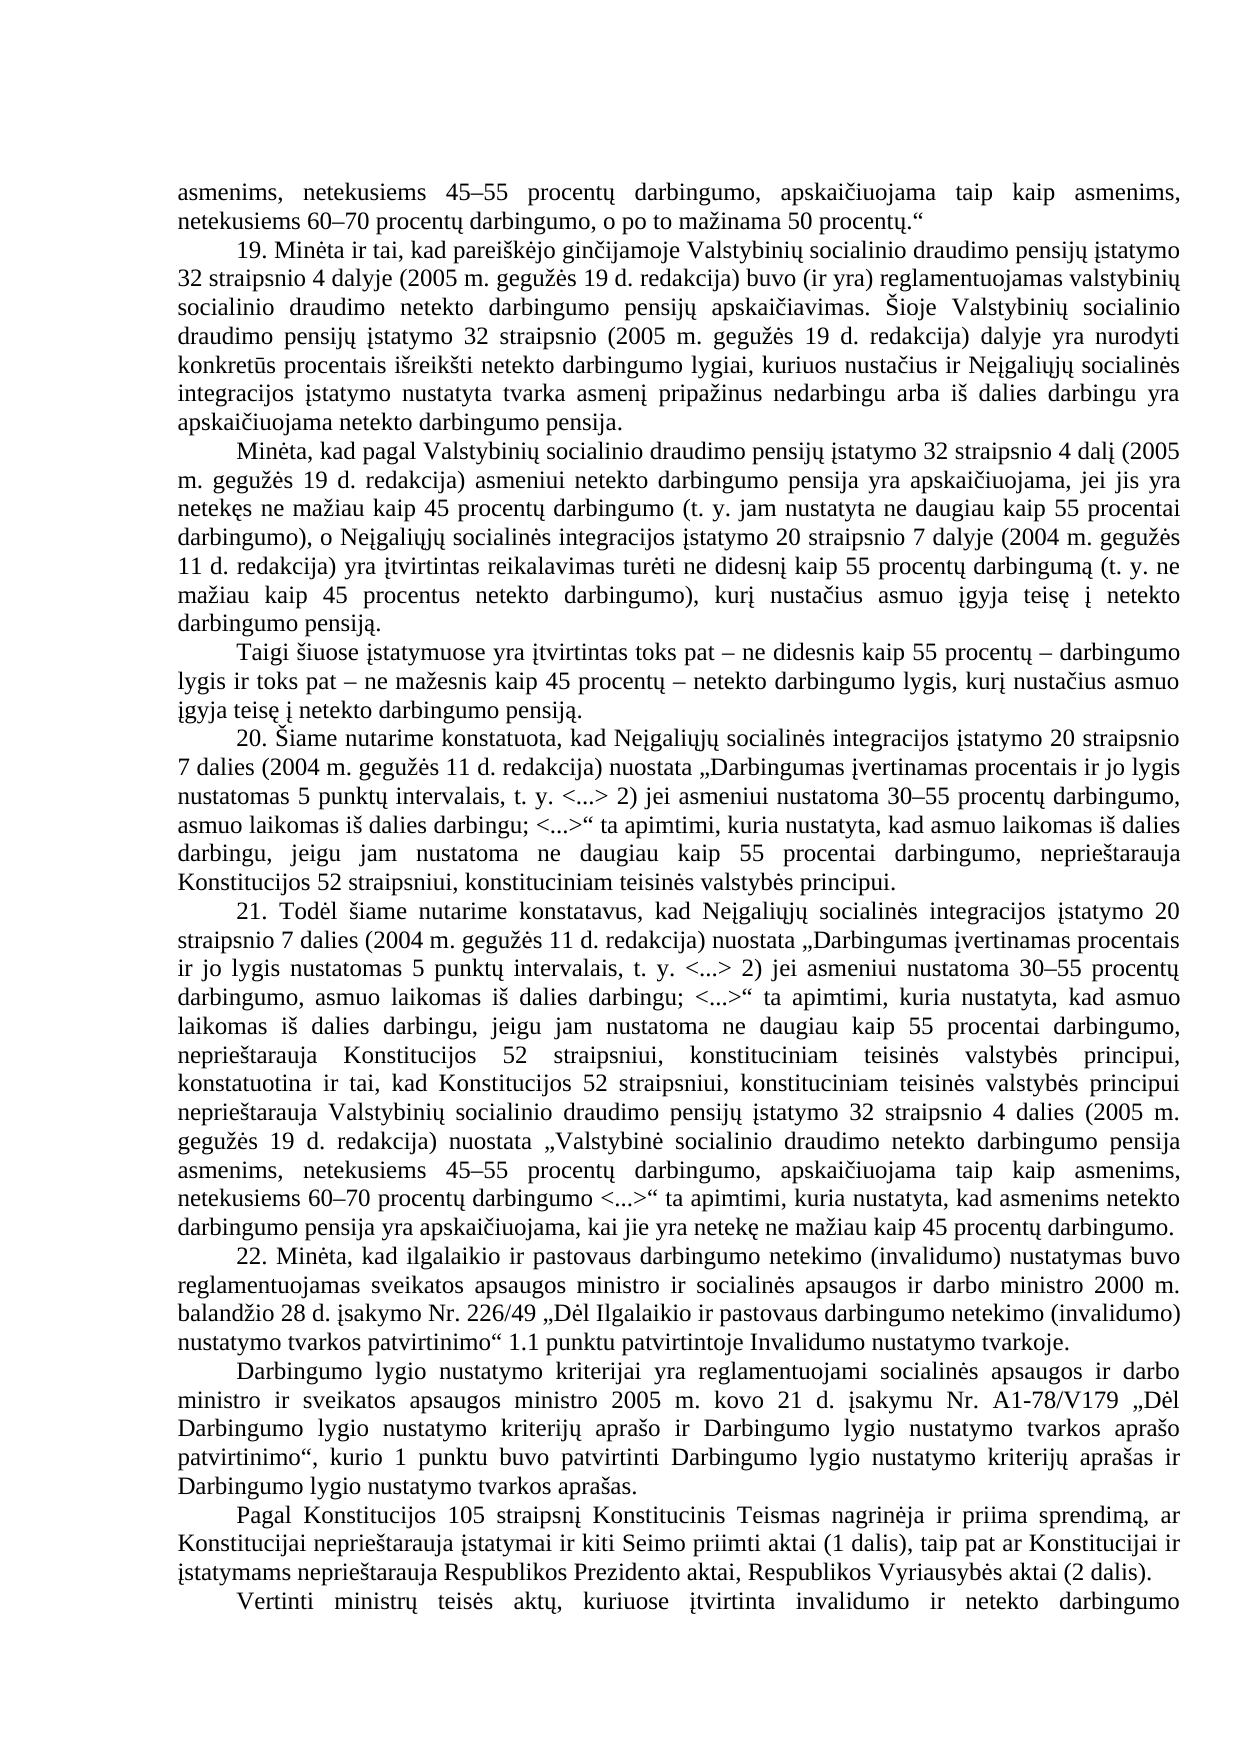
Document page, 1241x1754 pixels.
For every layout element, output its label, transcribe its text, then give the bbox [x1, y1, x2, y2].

text asmenims, netekusiems 45–55 procentų darbingumo, apskaičiuojama taip kaip asmenims, netekusiems 60–70 procentų darbingumo, o po to mažinama 50 procentų.“ [177, 177, 1181, 235]
text 19. Minėta ir tai, kad pareiškėjo ginčijamoje Valstybinių socialinio draudimo pensijų įstatymo 32 straipsnio 4 dalyje (2005 m. gegužės 19 d. redakcija) buvo (ir yra) reglamentuojamas valstybinių socialinio draudimo netekto darbingumo pensijų apskaičiavimas. Šioje Valstybinių socialinio draudimo pensijų įstatymo 32 straipsnio (2005 m. gegužės 19 d. redakcija) dalyje yra nurodyti konkretūs procentais išreikšti netekto darbingumo lygiai, kuriuos nustačius ir Neįgaliųjų socialinės integracijos įstatymo nustatyta tvarka asmenį pripažinus nedarbingu arba iš dalies darbingu yra apskaičiuojama netekto darbingumo pensija. [177, 235, 1181, 436]
text Vertinti ministrų teisės aktų, kuriuose įtvirtinta invalidumo ir netekto darbingumo [177, 1586, 1181, 1615]
text Pagal Konstitucijos 105 straipsnį Konstitucinis Teismas nagrinėja ir priima sprendimą, ar Konstitucijai neprieštarauja įstatymai ir kiti Seimo priimti aktai (1 dalis), taip pat ar Konstitucijai ir įstatymams neprieštarauja Respublikos Prezidento aktai, Respublikos Vyriausybės aktai (2 dalis). [177, 1500, 1181, 1586]
text 21. Todėl šiame nutarime konstatavus, kad Neįgaliųjų socialinės integracijos įstatymo 20 straipsnio 7 dalies (2004 m. gegužės 11 d. redakcija) nuostata „Darbingumas įvertinamas procentais ir jo lygis nustatomas 5 punktų intervalais, t. y. <...> 2) jei asmeniui nustatoma 30–55 procentų darbingumo, asmuo laikomas iš dalies darbingu; <...>“ ta apimtimi, kuria nustatyta, kad asmuo laikomas iš dalies darbingu, jeigu jam nustatoma ne daugiau kaip 55 procentai darbingumo, neprieštarauja Konstitucijos 52 straipsniui, konstituciniam teisinės valstybės principui, konstatuotina ir tai, kad Konstitucijos 52 straipsniui, konstituciniam teisinės valstybės principui neprieštarauja Valstybinių socialinio draudimo pensijų įstatymo 32 straipsnio 4 dalies (2005 m. gegužės 19 d. redakcija) nuostata „Valstybinė socialinio draudimo netekto darbingumo pensija asmenims, netekusiems 45–55 procentų darbingumo, apskaičiuojama taip kaip asmenims, netekusiems 60–70 procentų darbingumo <...>“ ta apimtimi, kuria nustatyta, kad asmenims netekto darbingumo pensija yra apskaičiuojama, kai jie yra netekę ne mažiau kaip 45 procentų darbingumo. [177, 896, 1181, 1241]
text Darbingumo lygio nustatymo kriterijai yra reglamentuojami socialinės apsaugos ir darbo ministro ir sveikatos apsaugos ministro 2005 m. kovo 21 d. įsakymu Nr. A1-78/V179 „Dėl Darbingumo lygio nustatymo kriterijų aprašo ir Darbingumo lygio nustatymo tvarkos aprašo patvirtinimo“, kurio 1 punktu buvo patvirtinti Darbingumo lygio nustatymo kriterijų aprašas ir Darbingumo lygio nustatymo tvarkos aprašas. [177, 1356, 1181, 1500]
text 22. Minėta, kad ilgalaikio ir pastovaus darbingumo netekimo (invalidumo) nustatymas buvo reglamentuojamas sveikatos apsaugos ministro ir socialinės apsaugos ir darbo ministro 2000 m. balandžio 28 d. įsakymo Nr. 226/49 „Dėl Ilgalaikio ir pastovaus darbingumo netekimo (invalidumo) nustatymo tvarkos patvirtinimo“ 1.1 punktu patvirtintoje Invalidumo nustatymo tvarkoje. [177, 1241, 1181, 1356]
text Minėta, kad pagal Valstybinių socialinio draudimo pensijų įstatymo 32 straipsnio 4 dalį (2005 m. gegužės 19 d. redakcija) asmeniui netekto darbingumo pensija yra apskaičiuojama, jei jis yra netekęs ne mažiau kaip 45 procentų darbingumo (t. y. jam nustatyta ne daugiau kaip 55 procentai darbingumo), o Neįgaliųjų socialinės integracijos įstatymo 20 straipsnio 7 dalyje (2004 m. gegužės 11 d. redakcija) yra įtvirtintas reikalavimas turėti ne didesnį kaip 55 procentų darbingumą (t. y. ne mažiau kaip 45 procentus netekto darbingumo), kurį nustačius asmuo įgyja teisę į netekto darbingumo pensiją. [177, 436, 1181, 637]
text Taigi šiuose įstatymuose yra įtvirtintas toks pat – ne didesnis kaip 55 procentų – darbingumo lygis ir toks pat – ne mažesnis kaip 45 procentų – netekto darbingumo lygis, kurį nustačius asmuo įgyja teisę į netekto darbingumo pensiją. [177, 637, 1181, 723]
text 20. Šiame nutarime konstatuota, kad Neįgaliųjų socialinės integracijos įstatymo 20 straipsnio 7 dalies (2004 m. gegužės 11 d. redakcija) nuostata „Darbingumas įvertinamas procentais ir jo lygis nustatomas 5 punktų intervalais, t. y. <...> 2) jei asmeniui nustatoma 30–55 procentų darbingumo, asmuo laikomas iš dalies darbingu; <...>“ ta apimtimi, kuria nustatyta, kad asmuo laikomas iš dalies darbingu, jeigu jam nustatoma ne daugiau kaip 55 procentai darbingumo, neprieštarauja Konstitucijos 52 straipsniui, konstituciniam teisinės valstybės principui. [177, 723, 1181, 896]
